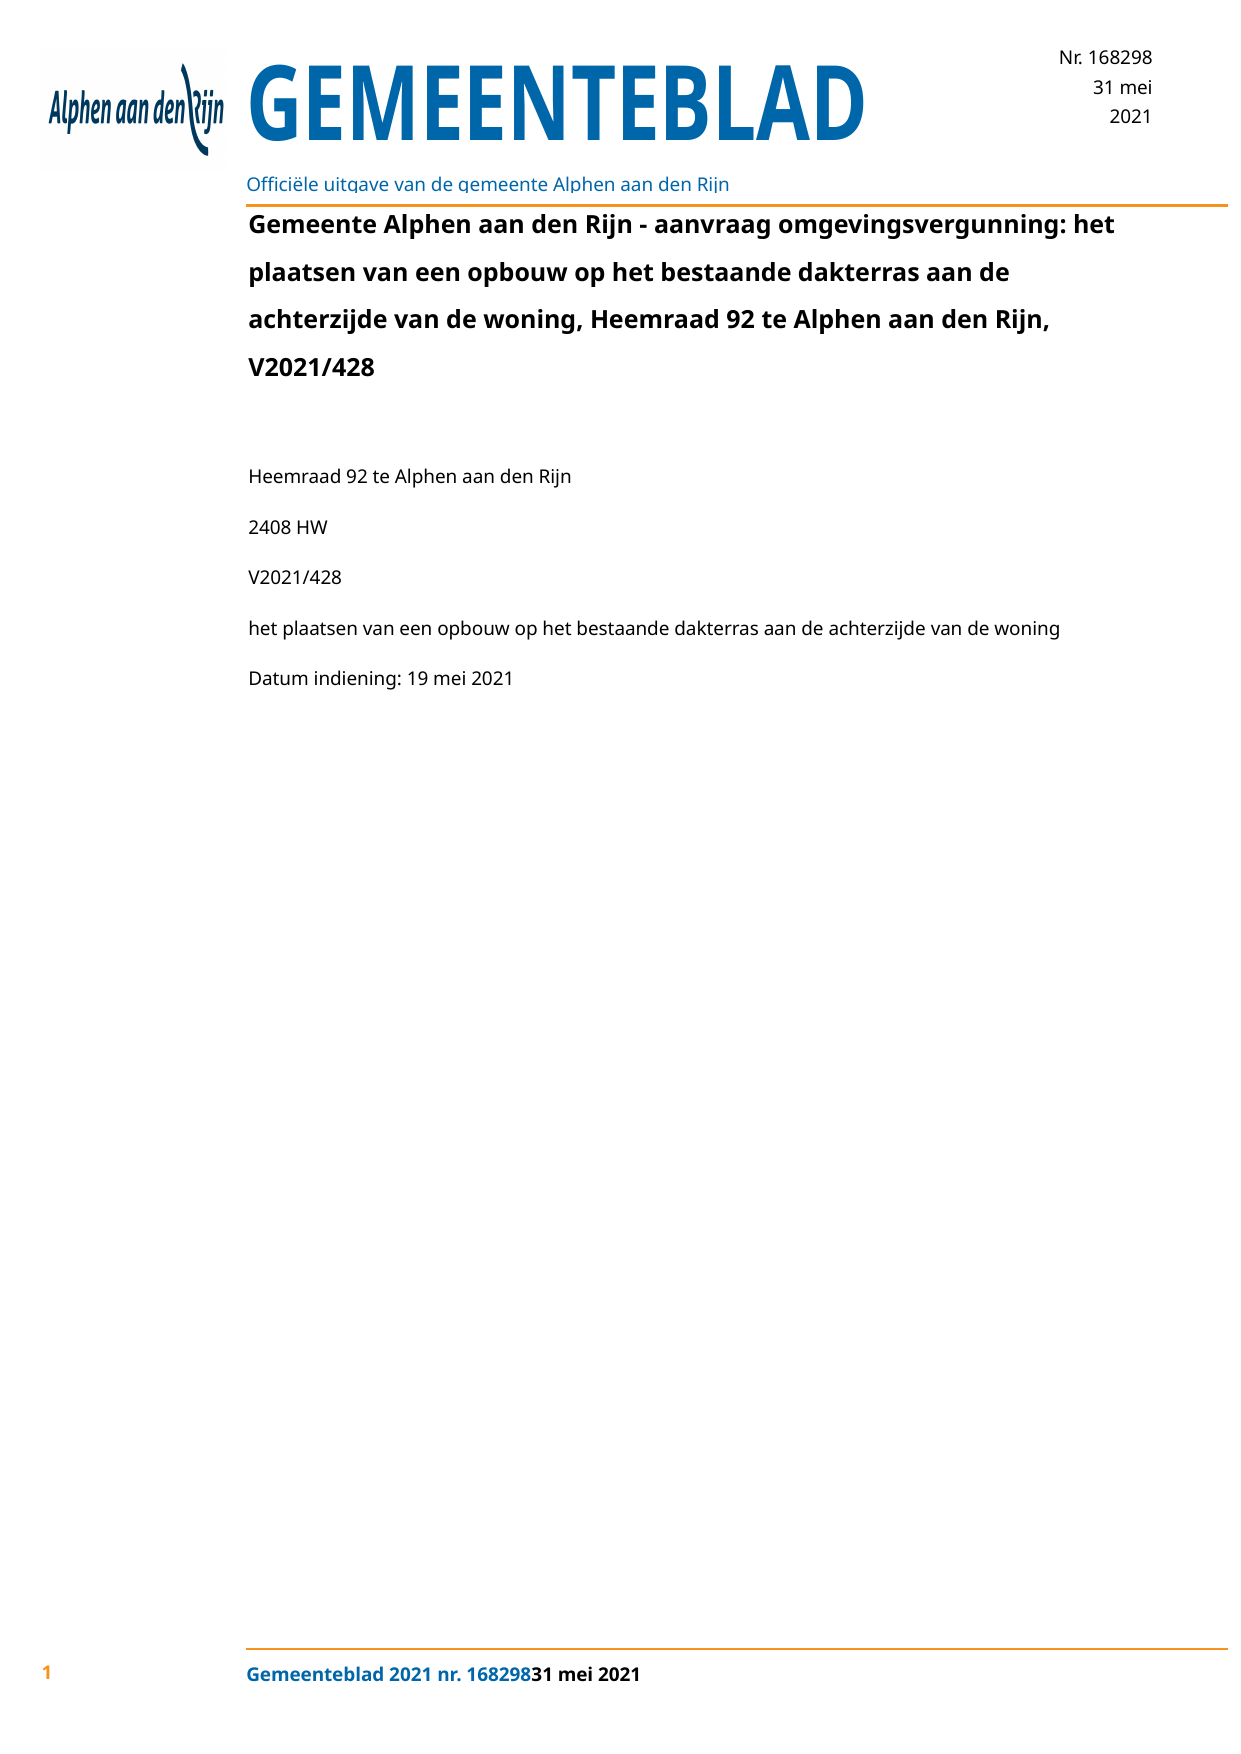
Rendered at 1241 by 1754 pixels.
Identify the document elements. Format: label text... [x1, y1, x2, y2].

text het plaatsen van een opbouw op het bestaande dakterras aan de achterzijde van de woning [248, 615, 1152, 641]
picture [41, 47, 231, 172]
text Gemeente Alphen aan den Rijn - aanvraag omgevingsvergunning: het plaatsen van een opbouw op het bestaande dakterras aan de achterzijde van de woning, Heemraad 92 te Alphen aan den Rijn, V2021/428 [248, 207, 1152, 384]
text Heemraad 92 te Alphen aan den Rijn [248, 463, 1152, 489]
text Datum indiening: 19 mei 2021 [248, 665, 1152, 691]
text V2021/428 [248, 564, 1152, 590]
text 2408 HW [248, 514, 1152, 540]
